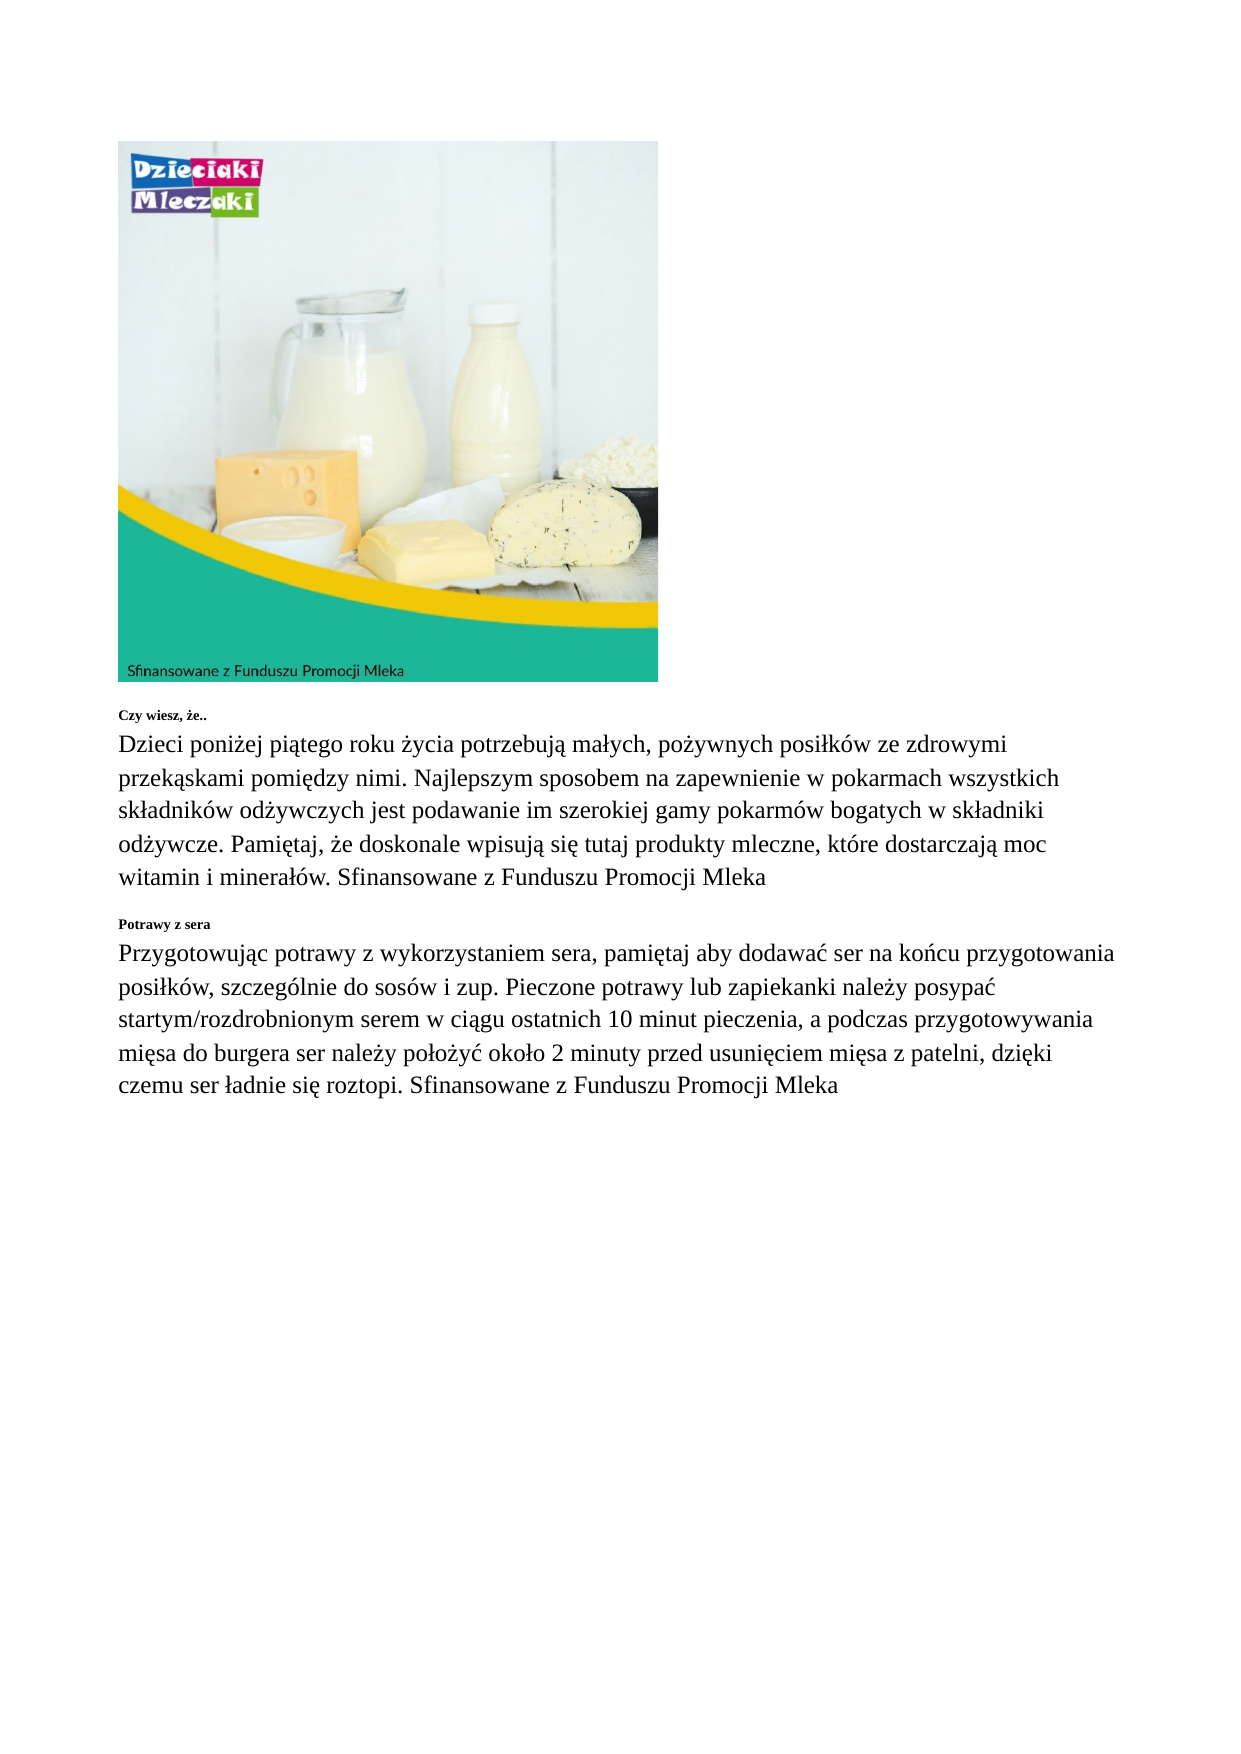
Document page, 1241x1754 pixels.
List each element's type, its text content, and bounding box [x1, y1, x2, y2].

text Przygotowując potrawy z wykorzystaniem sera, pamiętaj aby dodawać ser na końcu przygotowania posiłków, szczególnie do sosów i zup. Pieczone potrawy lub zapiekanki należy posypać startym/rozdrobnionym serem w ciągu ostatnich 10 minut pieczenia, a podczas przygotowywania mięsa do burgera ser należy położyć około 2 minuty przed usunięciem mięsa z patelni, dzięki czemu ser ładnie się roztopi. Sfinansowane z Funduszu Promocji Mleka [118, 938, 1122, 1099]
subtitle Potrawy z sera [118, 916, 1122, 932]
text Dzieci poniżej piątego roku życia potrzebują małych, pożywnych posiłków ze zdrowymi przekąskami pomiędzy nimi. Najlepszym sposobem na zapewnienie w pokarmach wszystkich składników odżywczych jest podawanie im szerokiej gamy pokarmów bogatych w składniki odżywcze. Pamiętaj, że doskonale wpisują się tutaj produkty mleczne, które dostarczają moc witamin i minerałów. Sfinansowane z Funduszu Promocji Mleka [118, 729, 1122, 890]
subtitle Czy wiesz, że.. [118, 707, 1122, 723]
